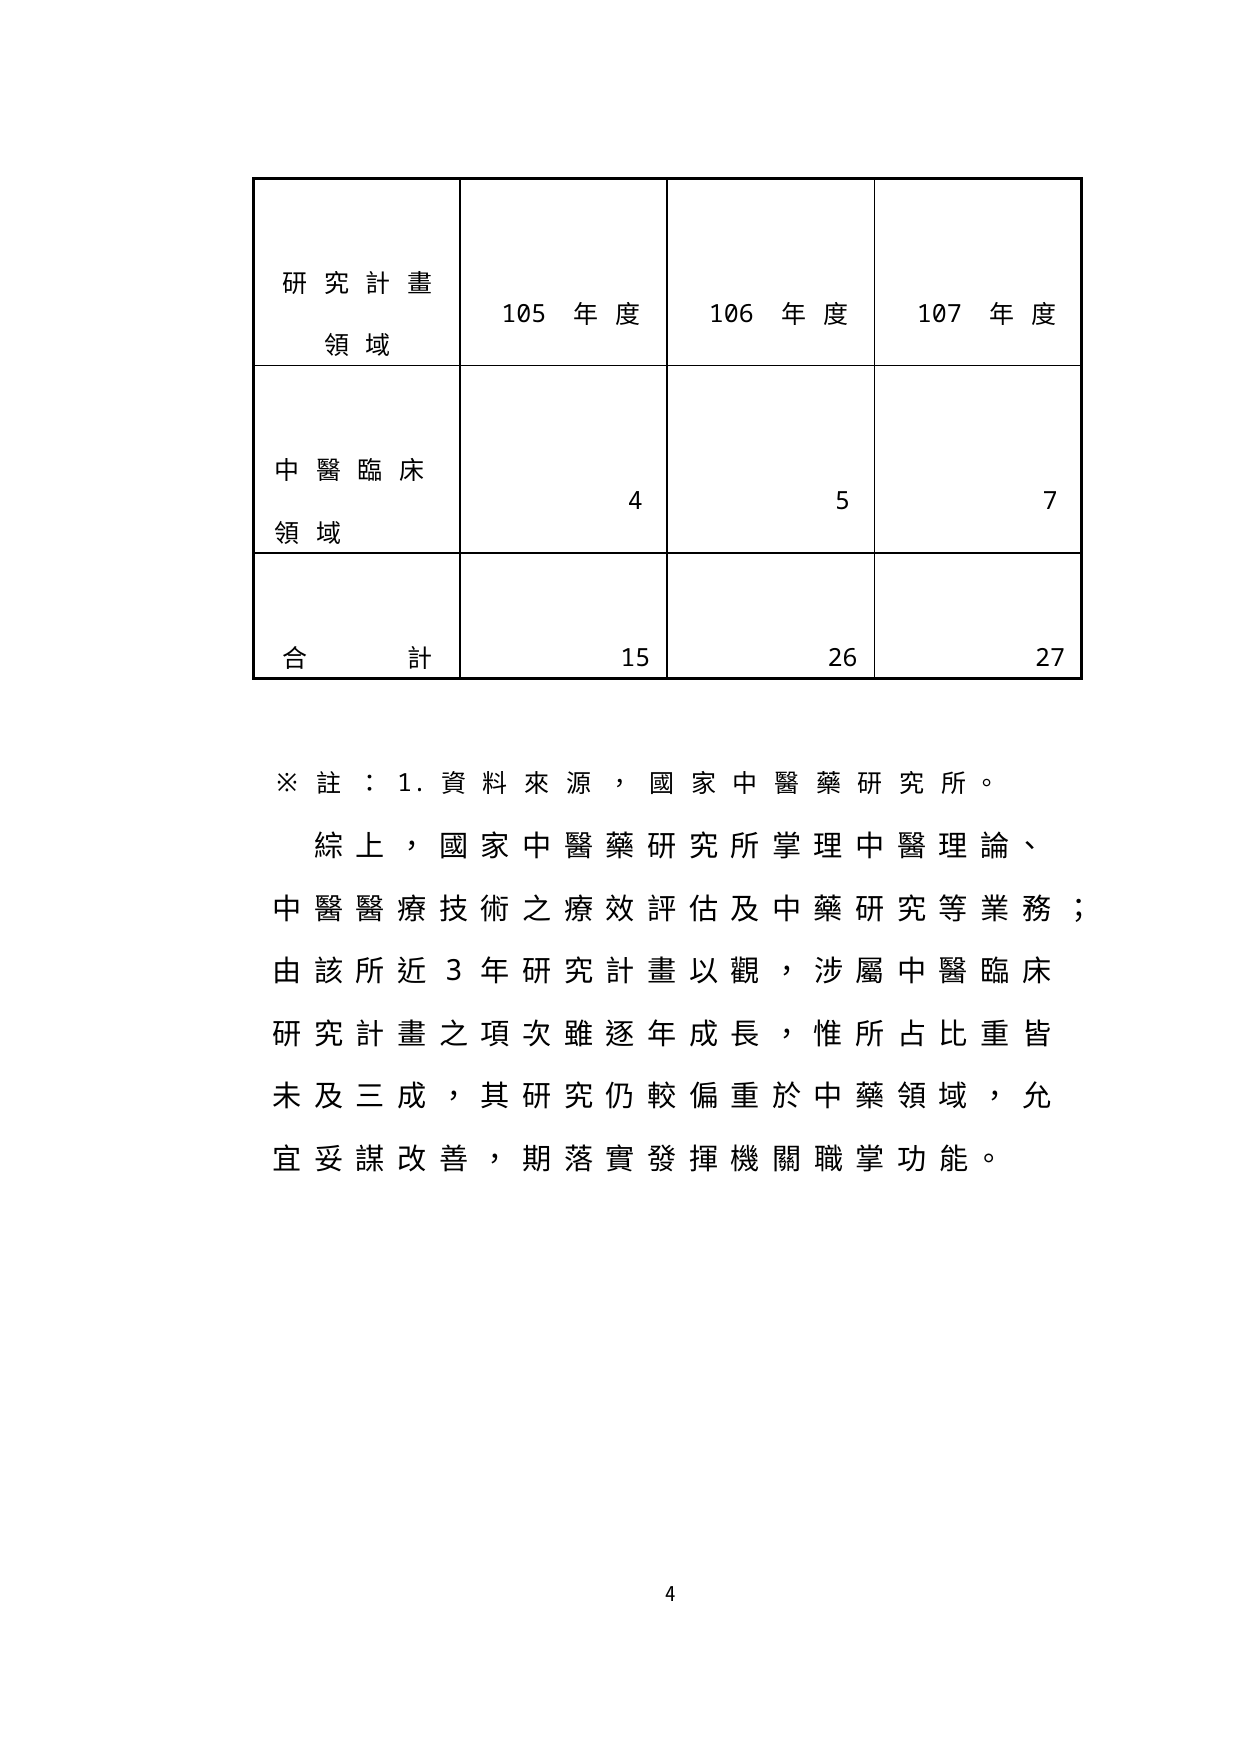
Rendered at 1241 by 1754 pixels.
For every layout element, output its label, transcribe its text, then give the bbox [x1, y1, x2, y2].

table_header 106年度 [668, 180, 874, 365]
table_header 105年度 [461, 180, 666, 365]
table_header 107年度 [875, 180, 1080, 365]
table_cell 7 [875, 366, 1080, 552]
table_cell 合 計 [255, 554, 459, 677]
table_cell 4 [461, 366, 666, 552]
table_cell 中醫臨床領域 [255, 366, 459, 552]
table_cell 5 [668, 366, 874, 552]
text 綜上，國家中醫藥研究所掌理中醫理論、中醫醫療技術之療效評估及中藥研究等業務；由該所近3年研究計畫以觀，涉屬中醫臨床研究計畫之項次雖逐年成長，惟所占比重皆未及三成，其研究仍較偏重於中藥領域，允宜妥謀改善，期落實發揮機關職掌功能。 [242, 802, 1058, 1177]
table_header 研究計畫領域 [255, 180, 459, 365]
table_cell 26 [668, 554, 874, 677]
table_cell 15 [461, 554, 666, 677]
table_cell 27 [875, 554, 1080, 677]
text ※註：1.資料來源，國家中醫藥研究所。 [244, 740, 1060, 802]
